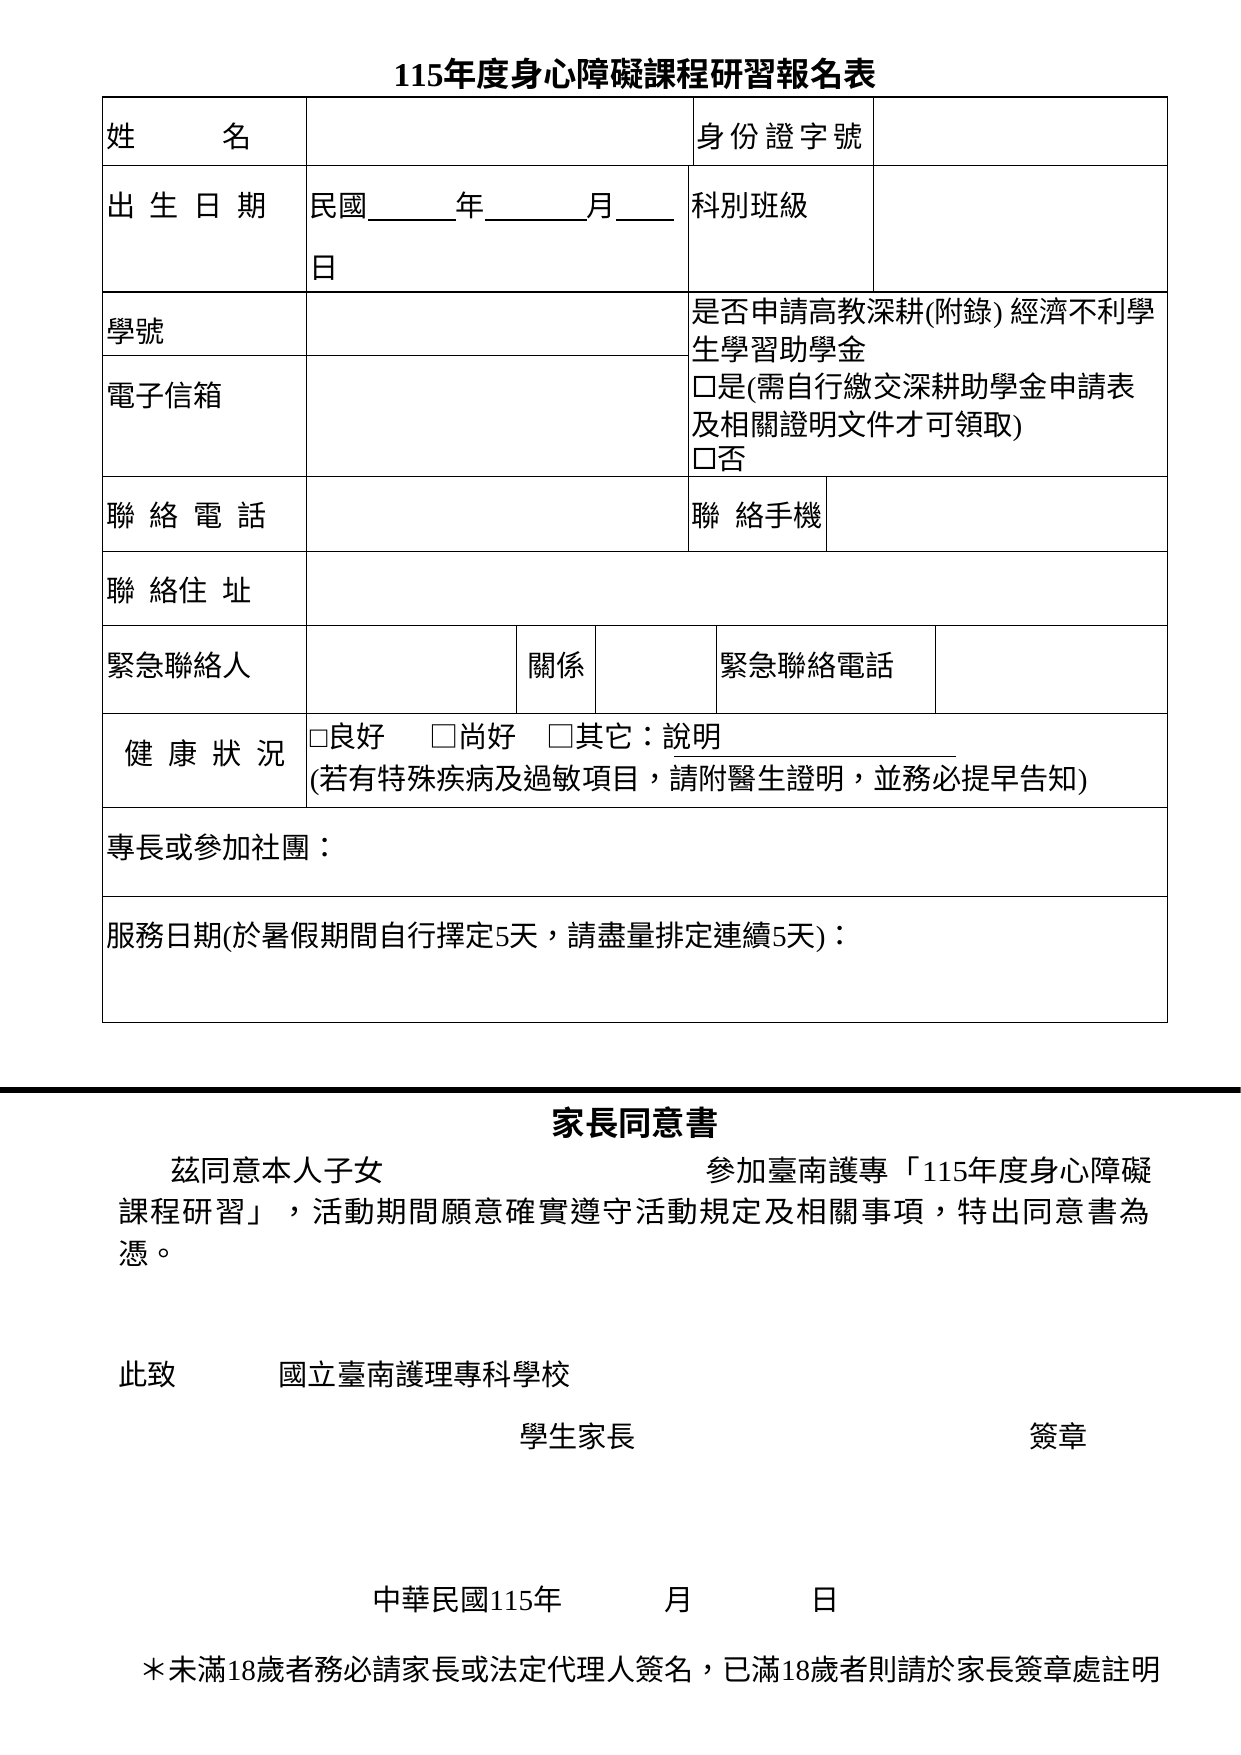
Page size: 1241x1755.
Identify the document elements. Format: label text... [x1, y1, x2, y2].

table_header [874, 98, 1167, 165]
table_cell [307, 626, 516, 713]
table_header [307, 98, 693, 165]
table_cell 學號 [103, 293, 306, 355]
table_cell [874, 166, 1167, 291]
table_cell 聯 絡 電 話 [103, 477, 306, 551]
table_cell 聯 絡手機 [689, 477, 826, 551]
table_cell 健 康 狀 況 [103, 714, 306, 807]
text 茲同意本人子女 參加臺南護專「115年度身心障礙課程研習」，活動期間願意確實遵守活動規定及相關事項，特出同意書為憑。 [118, 1148, 1152, 1273]
table_cell [936, 626, 1167, 713]
table_cell 科別班級 [689, 166, 873, 291]
table_cell 出 生 日 期 [103, 166, 306, 291]
table_cell [307, 356, 688, 476]
table_cell 關係 [517, 626, 595, 713]
table_header 姓 名 [103, 98, 306, 165]
table_cell □良好 □尚好 □其它：說明 (若有特殊疾病及過敏項目，請附醫生證明，並務必提早告知) [307, 714, 1167, 807]
text ＊未滿18歲者務必請家長或法定代理人簽名，已滿18歲者則請於家長簽章處註明 [118, 1643, 1181, 1689]
table_cell [827, 477, 1167, 551]
table_cell 專長或參加社團： [103, 808, 1167, 896]
table_cell [307, 552, 1167, 625]
table_cell 是否申請高教深耕(附錄) 經濟不利學生學習助學金 是(需自行繳交深耕助學金申請表及相關證明文件才可領取) 否 [689, 293, 1167, 476]
table_cell 緊急聯絡人 [103, 626, 306, 713]
table_cell 緊急聯絡電話 [717, 626, 935, 713]
table_cell 服務日期(於暑假期間自行擇定5天，請盡量排定連續5天)： [103, 897, 1167, 1022]
table_cell [307, 293, 688, 355]
text 115年度身心障礙課程研習報名表 [118, 44, 1152, 96]
table_header 身份證字號 [694, 98, 873, 165]
table_cell 電子信箱 [103, 356, 306, 476]
table_cell 民國 年 月 日 [307, 166, 688, 291]
table_cell 聯 絡住 址 [103, 552, 306, 625]
text 家長同意書 [118, 1093, 1152, 1148]
text 此致 國立臺南護理專科學校 [118, 1335, 1152, 1398]
text 中華民國115年 月 日 [118, 1577, 1152, 1618]
table_cell [596, 626, 716, 713]
text 學生家長 簽章 [118, 1398, 1152, 1460]
table_cell [307, 477, 688, 551]
